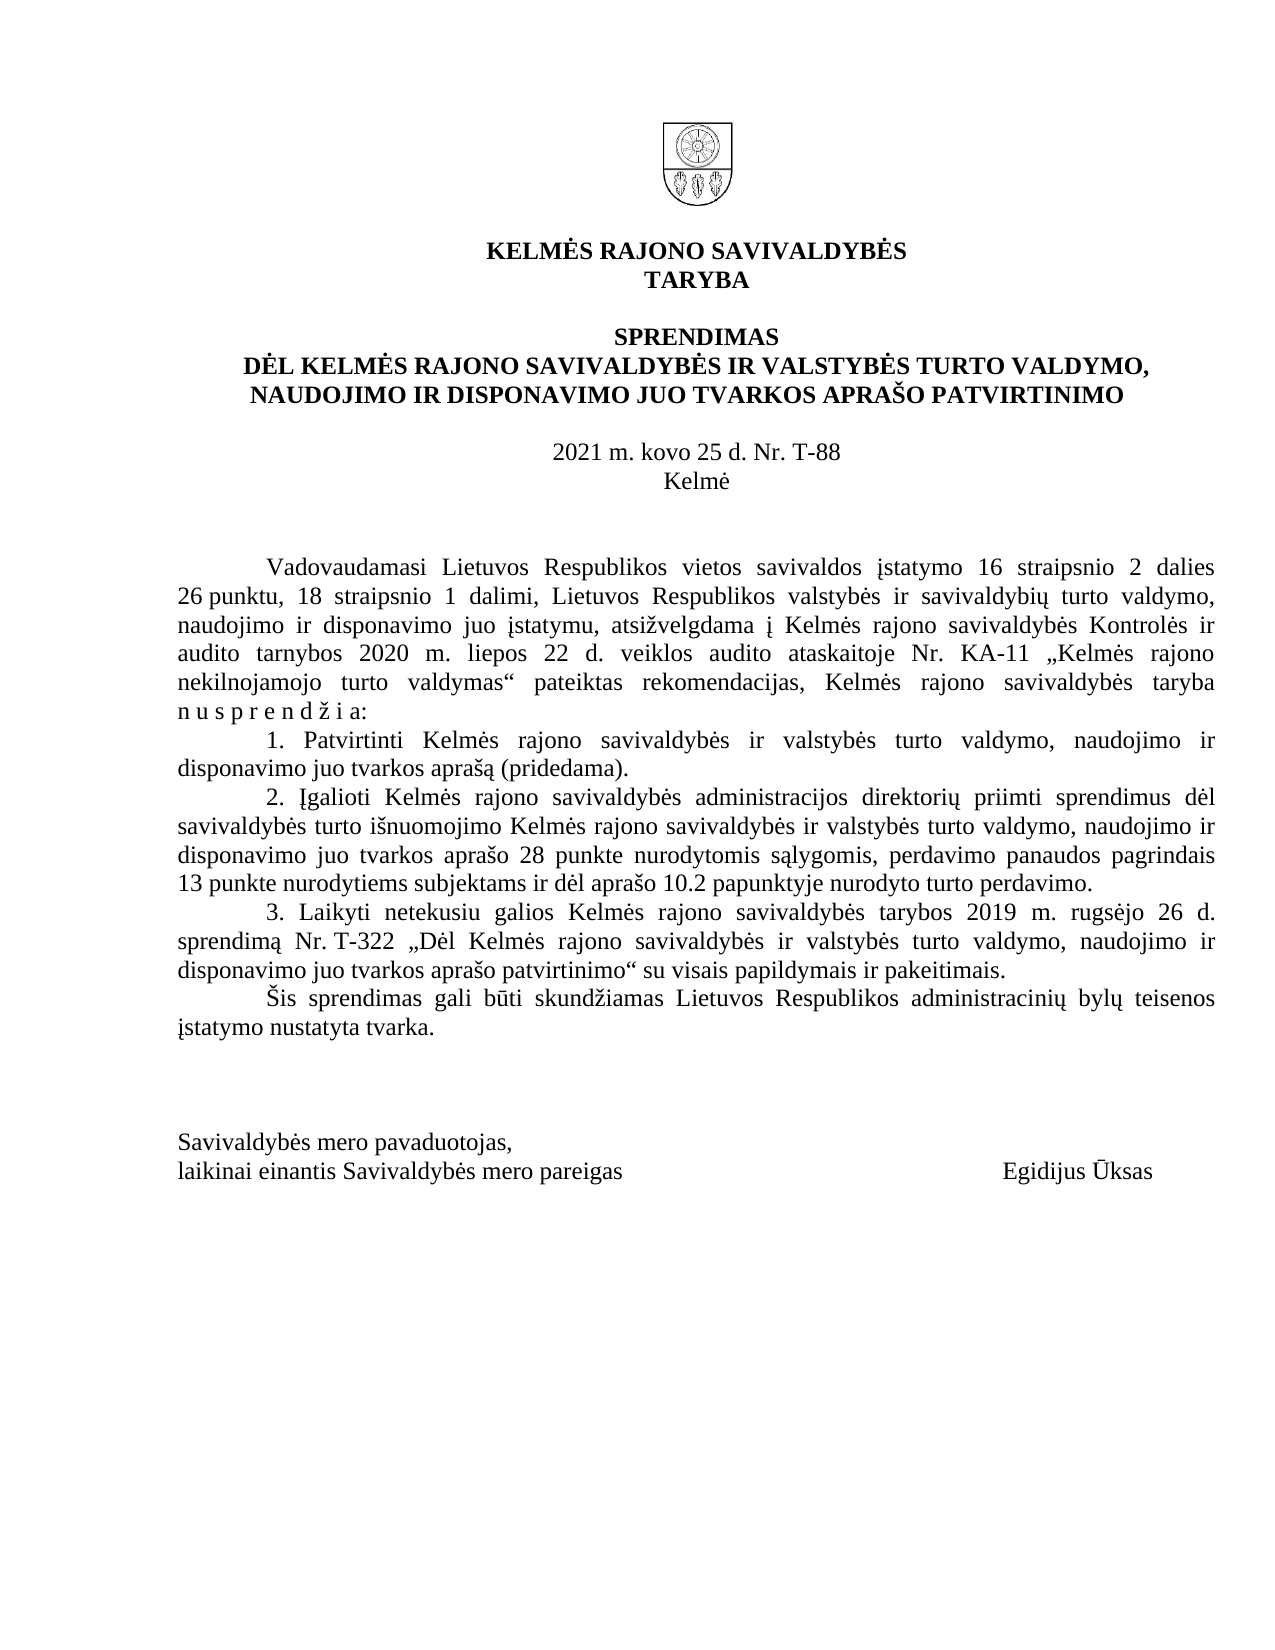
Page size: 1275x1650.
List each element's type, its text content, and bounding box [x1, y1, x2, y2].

text 2. Įgalioti Kelmės rajono savivaldybės administracijos direktorių priimti sprendimus dėl savivaldybės turto išnuomojimo Kelmės rajono savivaldybės ir valstybės turto valdymo, naudojimo ir disponavimo juo tvarkos aprašo 28 punkte nurodytomis sąlygomis, perdavimo panaudos pagrindais 13 punkte nurodytiems subjektams ir dėl aprašo 10.2 papunktyje nurodyto turto perdavimo. [177, 782, 1216, 897]
text 2021 m. kovo 25 d. Nr. T-88 [158, 437, 1216, 466]
text DĖL KELMĖS RAJONO SAVIVALDYBĖS IR VALSTYBĖS TURTO VALDYMO, NAUDOJIMO IR DISPONAVIMO JUO TVARKOS APRAŠO PATVIRTINIMO [158, 351, 1216, 408]
text 1. Patvirtinti Kelmės rajono savivaldybės ir valstybės turto valdymo, naudojimo ir disponavimo juo tvarkos aprašą (pridedama). [177, 725, 1216, 782]
text Savivaldybės mero pavaduotojas, [177, 1127, 1216, 1156]
text KELMĖS RAJONO SAVIVALDYBĖS [177, 236, 1216, 265]
text 3. Laikyti netekusiu galios Kelmės rajono savivaldybės tarybos 2019 m. rugsėjo 26 d. sprendimą Nr. T-322 „Dėl Kelmės rajono savivaldybės ir valstybės turto valdymo, naudojimo ir disponavimo juo tvarkos aprašo patvirtinimo“ su visais papildymais ir pakeitimais. [177, 897, 1216, 983]
text laikinai einantis Savivaldybės mero pareigas Egidijus Ūksas [177, 1156, 1216, 1185]
text TARYBA [177, 265, 1216, 293]
text Šis sprendimas gali būti skundžiamas Lietuvos Respublikos administracinių bylų teisenos įstatymo nustatyta tvarka. [177, 983, 1216, 1041]
text Vadovaudamasi Lietuvos Respublikos vietos savivaldos įstatymo 16 straipsnio 2 dalies 26 punktu, 18 straipsnio 1 dalimi, Lietuvos Respublikos valstybės ir savivaldybių turto valdymo, naudojimo ir disponavimo juo įstatymu, atsižvelgdama į Kelmės rajono savivaldybės Kontrolės ir audito tarnybos 2020 m. liepos 22 d. veiklos audito ataskaitoje Nr. KA-11 „Kelmės rajono nekilnojamojo turto valdymas“ pateiktas rekomendacijas, Kelmės rajono savivaldybės taryba nusprendžia: [177, 552, 1216, 725]
text SPRENDIMAS [177, 322, 1216, 351]
text Kelmė [158, 466, 1216, 495]
